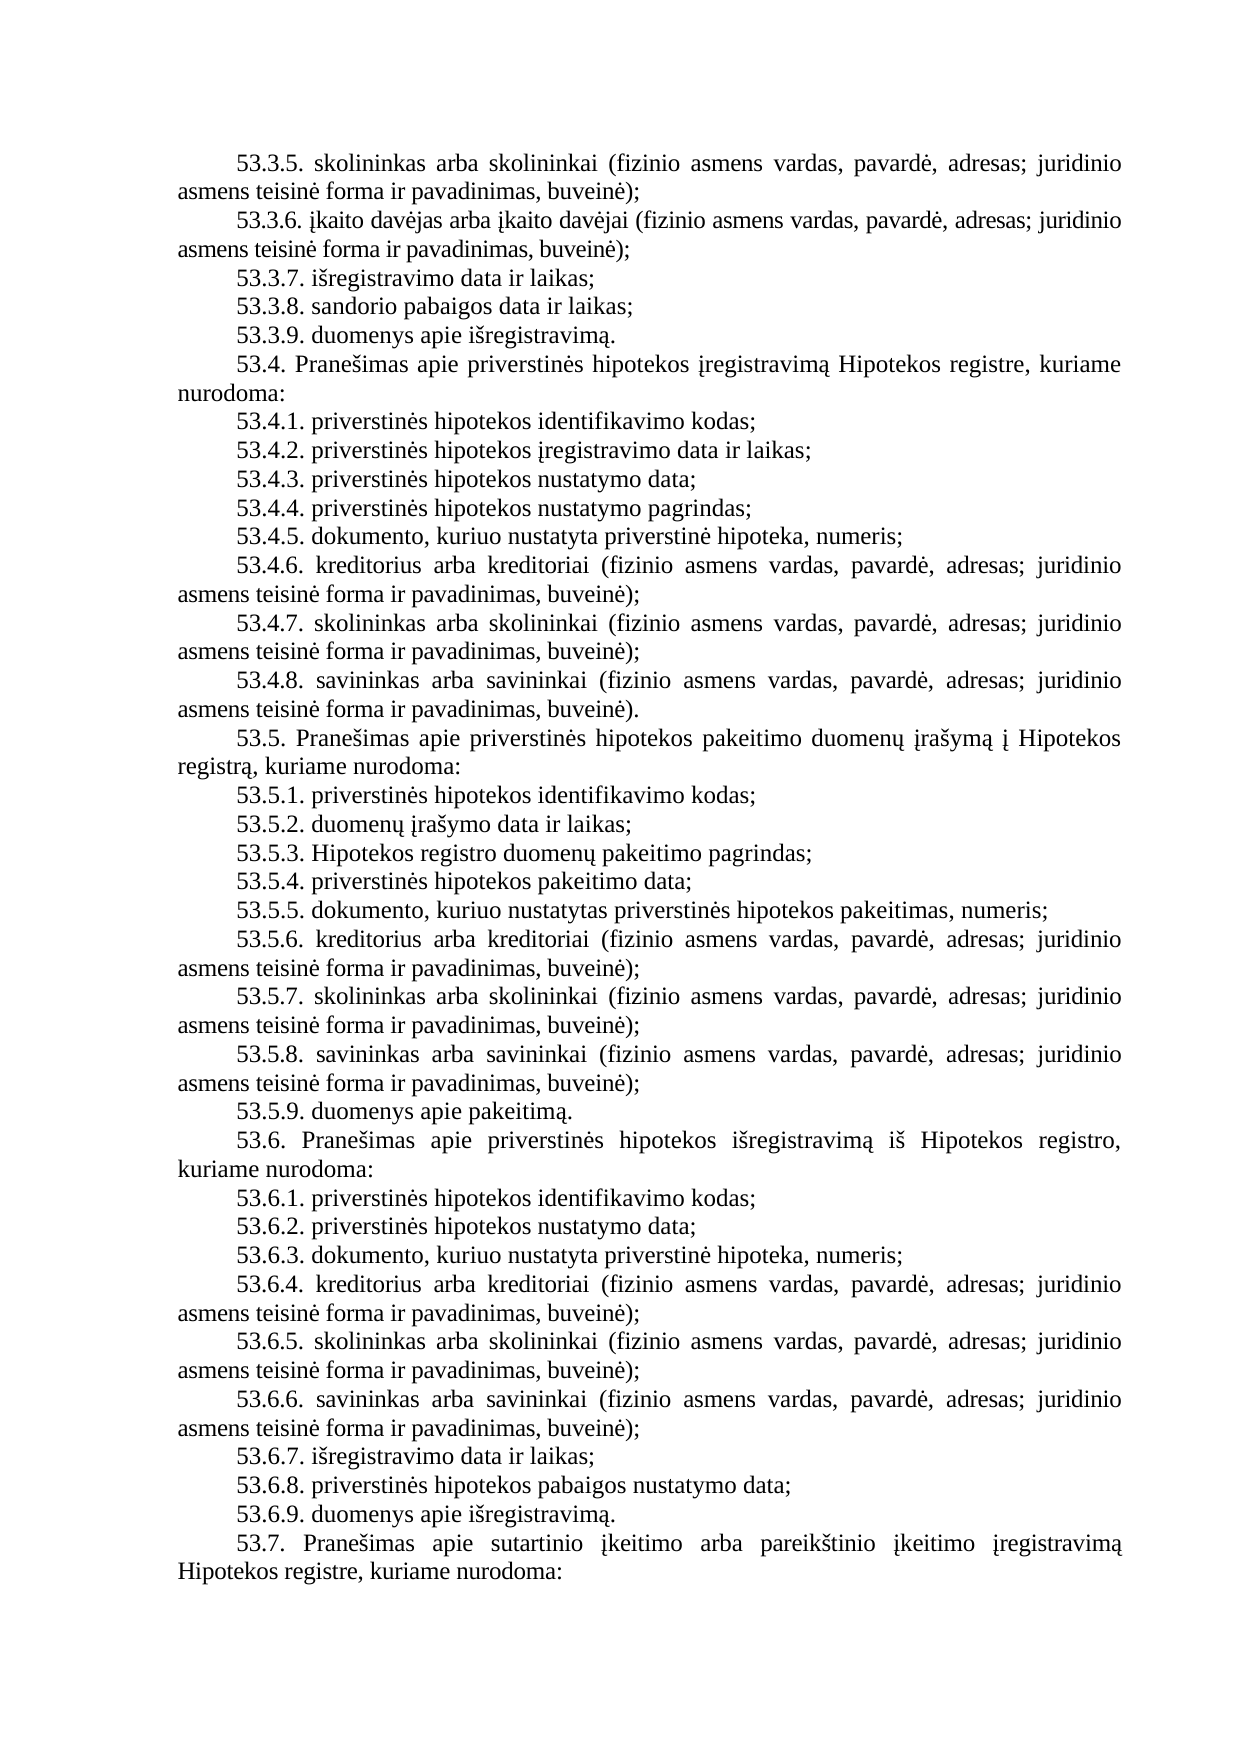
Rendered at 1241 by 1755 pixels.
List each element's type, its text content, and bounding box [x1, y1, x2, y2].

text 53.3.5. skolininkas arba skolininkai (fizinio asmens vardas, pavardė, adresas; juridinio asmens teisinė forma ir pavadinimas, buveinė); [177, 148, 1122, 205]
text 53.6.8. priverstinės hipotekos pabaigos nustatymo data; [177, 1470, 1122, 1499]
text 53.3.7. išregistravimo data ir laikas; [177, 263, 1122, 291]
text 53.4.7. skolininkas arba skolininkai (fizinio asmens vardas, pavardė, adresas; juridinio asmens teisinė forma ir pavadinimas, buveinė); [177, 608, 1122, 665]
text 53.3.9. duomenys apie išregistravimą. [177, 320, 1122, 349]
text 53.4.1. priverstinės hipotekos identifikavimo kodas; [177, 406, 1122, 435]
text 53.6.1. priverstinės hipotekos identifikavimo kodas; [177, 1183, 1122, 1211]
text 53.6.6. savininkas arba savininkai (fizinio asmens vardas, pavardė, adresas; juridinio asmens teisinė forma ir pavadinimas, buveinė); [177, 1384, 1122, 1441]
text 53.5. Pranešimas apie priverstinės hipotekos pakeitimo duomenų įrašymą į Hipotekos registrą, kuriame nurodoma: [177, 723, 1122, 780]
text 53.3.8. sandorio pabaigos data ir laikas; [177, 291, 1122, 320]
text 53.5.1. priverstinės hipotekos identifikavimo kodas; [177, 780, 1122, 809]
text 53.6.4. kreditorius arba kreditoriai (fizinio asmens vardas, pavardė, adresas; juridinio asmens teisinė forma ir pavadinimas, buveinė); [177, 1269, 1122, 1326]
text 53.4.6. kreditorius arba kreditoriai (fizinio asmens vardas, pavardė, adresas; juridinio asmens teisinė forma ir pavadinimas, buveinė); [177, 550, 1122, 608]
text 53.6.9. duomenys apie išregistravimą. [177, 1499, 1122, 1528]
text 53.5.5. dokumento, kuriuo nustatytas priverstinės hipotekos pakeitimas, numeris; [177, 895, 1122, 924]
text 53.4. Pranešimas apie priverstinės hipotekos įregistravimą Hipotekos registre, kuriame nurodoma: [177, 349, 1122, 406]
text 53.6.3. dokumento, kuriuo nustatyta priverstinė hipoteka, numeris; [177, 1240, 1122, 1269]
text 53.4.4. priverstinės hipotekos nustatymo pagrindas; [177, 493, 1122, 521]
text 53.5.8. savininkas arba savininkai (fizinio asmens vardas, pavardė, adresas; juridinio asmens teisinė forma ir pavadinimas, buveinė); [177, 1039, 1122, 1096]
text 53.4.3. priverstinės hipotekos nustatymo data; [177, 464, 1122, 493]
text 53.4.8. savininkas arba savininkai (fizinio asmens vardas, pavardė, adresas; juridinio asmens teisinė forma ir pavadinimas, buveinė). [177, 665, 1122, 723]
text 53.5.7. skolininkas arba skolininkai (fizinio asmens vardas, pavardė, adresas; juridinio asmens teisinė forma ir pavadinimas, buveinė); [177, 981, 1122, 1039]
text 53.4.5. dokumento, kuriuo nustatyta priverstinė hipoteka, numeris; [177, 521, 1122, 550]
text 53.7. Pranešimas apie sutartinio įkeitimo arba pareikštinio įkeitimo įregistravimą Hipotekos registre, kuriame nurodoma: [177, 1528, 1122, 1585]
text 53.6.7. išregistravimo data ir laikas; [177, 1441, 1122, 1470]
text 53.4.2. priverstinės hipotekos įregistravimo data ir laikas; [177, 435, 1122, 464]
text 53.5.3. Hipotekos registro duomenų pakeitimo pagrindas; [177, 838, 1122, 866]
text 53.5.2. duomenų įrašymo data ir laikas; [177, 809, 1122, 838]
text 53.6.5. skolininkas arba skolininkai (fizinio asmens vardas, pavardė, adresas; juridinio asmens teisinė forma ir pavadinimas, buveinė); [177, 1326, 1122, 1384]
text 53.6. Pranešimas apie priverstinės hipotekos išregistravimą iš Hipotekos registro, kuriame nurodoma: [177, 1125, 1122, 1183]
text 53.5.6. kreditorius arba kreditoriai (fizinio asmens vardas, pavardė, adresas; juridinio asmens teisinė forma ir pavadinimas, buveinė); [177, 924, 1122, 981]
text 53.3.6. įkaito davėjas arba įkaito davėjai (fizinio asmens vardas, pavardė, adresas; juridinio asmens teisinė forma ir pavadinimas, buveinė); [177, 205, 1122, 263]
text 53.5.9. duomenys apie pakeitimą. [177, 1096, 1122, 1125]
text 53.6.2. priverstinės hipotekos nustatymo data; [177, 1211, 1122, 1240]
text 53.5.4. priverstinės hipotekos pakeitimo data; [177, 866, 1122, 895]
